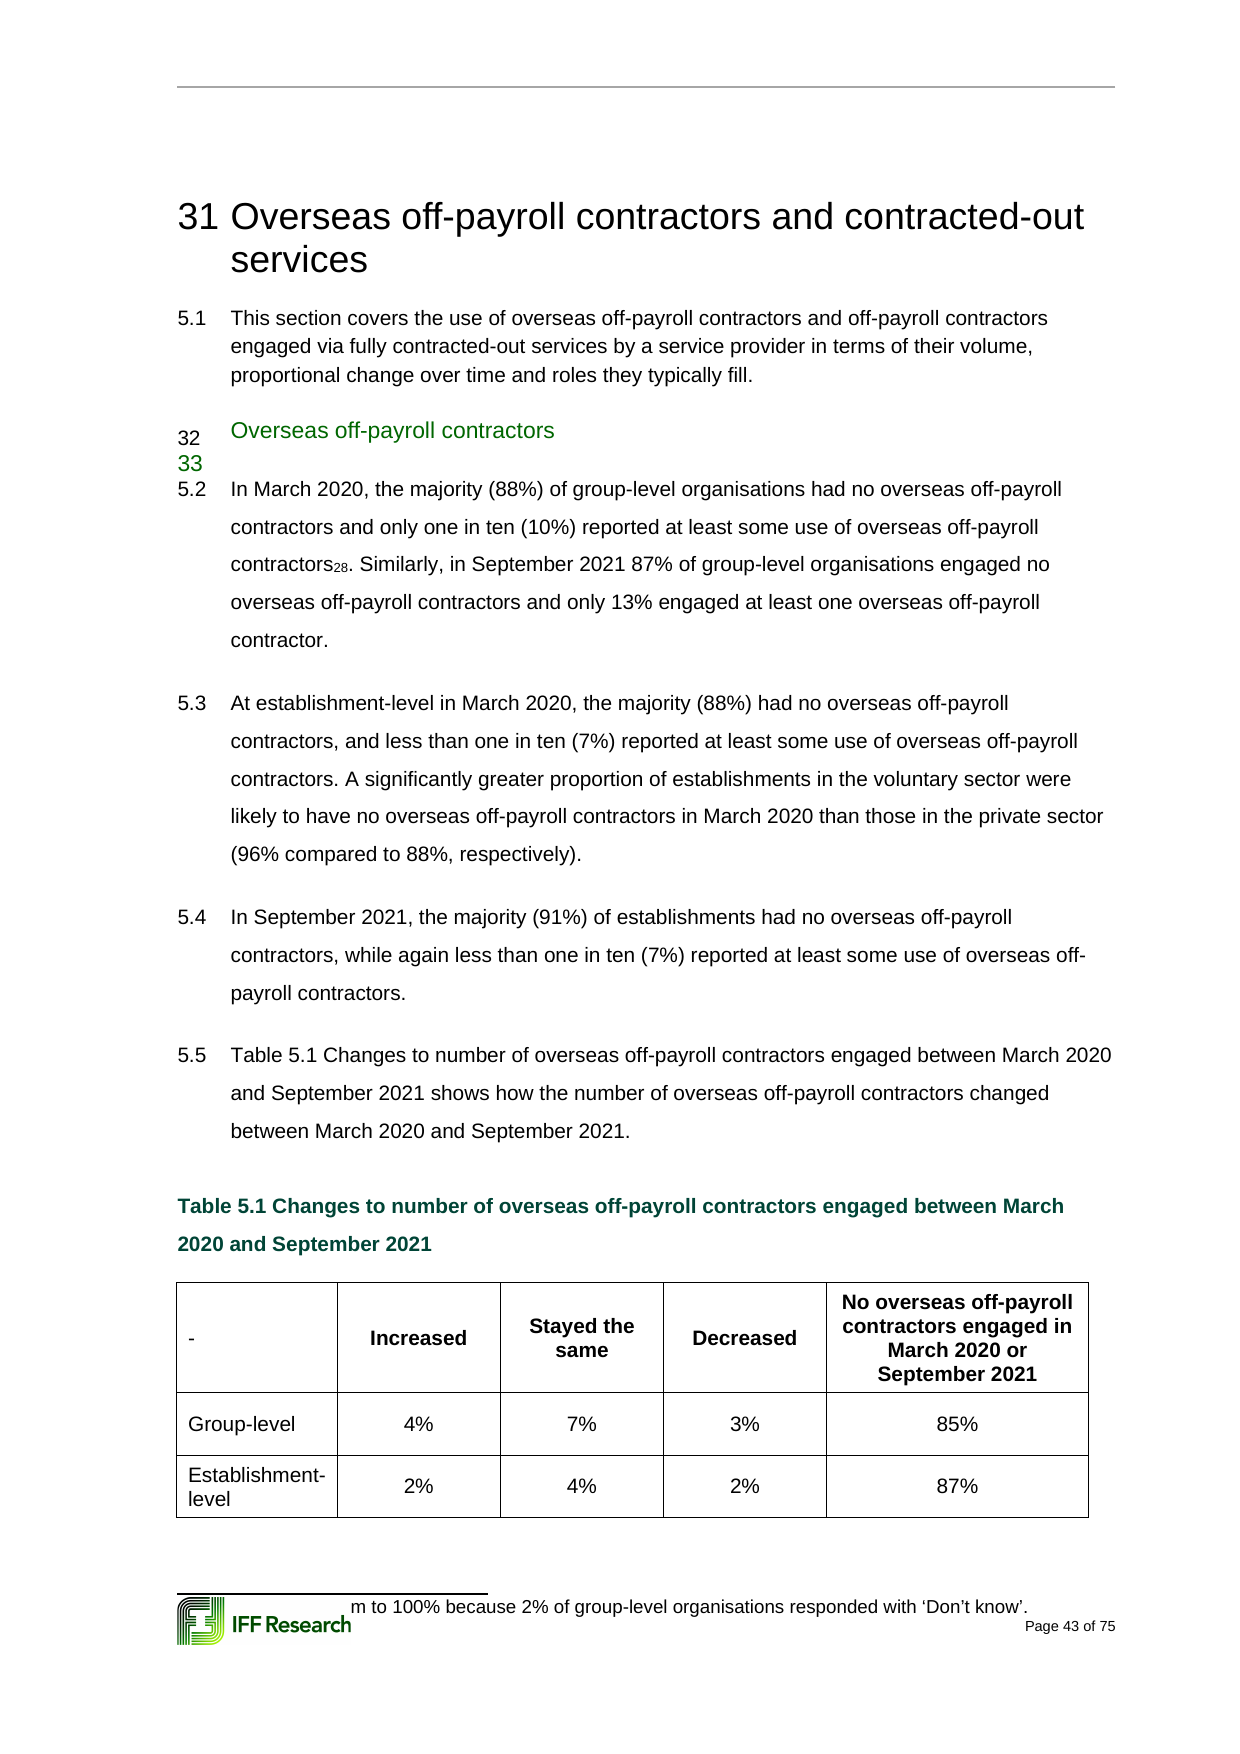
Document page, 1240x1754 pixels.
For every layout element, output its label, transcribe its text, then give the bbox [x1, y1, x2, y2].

table_cell 4% [338, 1393, 500, 1455]
table_cell 3% [664, 1393, 826, 1455]
table_cell 2% [338, 1456, 500, 1517]
table_header Stayed the same [501, 1283, 663, 1392]
list In September 2021, the majority (91%) of establishments had no overseas off-payroll contractors, while again less than one in ten (7%) reported at least some use of overseas off-payroll contractors. [177, 905, 1115, 1012]
table_cell Establishment-level [177, 1456, 337, 1517]
table_cell 7% [501, 1393, 663, 1455]
table_header - [177, 1283, 337, 1392]
table_header No overseas off-payroll contractors engaged in March 2020 or September 2021 [827, 1283, 1088, 1392]
list Figures do not sum to 100% because 2% of group-level organisations responded with ‘Don’t know’. [177, 1594, 1115, 1618]
list This section covers the use of overseas off-payroll contractors and off-payroll contractors engaged via fully contracted-out services by a service provider in terms of their volume, proportional change over time and roles they typically fill. [177, 306, 1115, 387]
subtitle Overseas off-payroll contractors [177, 417, 1115, 450]
table_header Decreased [664, 1283, 826, 1392]
table_cell Group-level [177, 1393, 337, 1455]
table_cell 4% [501, 1456, 663, 1517]
list In March 2020, the majority (88%) of group-level organisations had no overseas off-payroll contractors and only one in ten (10%) reported at least some use of overseas off-payroll contractors. Similarly, in September 2021 87% of group-level organisations engaged no overseas off-payroll contractors and only 13% engaged at least one overseas off-payroll contractor. [177, 477, 1115, 659]
table_cell 2% [664, 1456, 826, 1517]
table_header Increased [338, 1283, 500, 1392]
list At establishment-level in March 2020, the majority (88%) had no overseas off-payroll contractors, and less than one in ten (7%) reported at least some use of overseas off-payroll contractors. A significantly greater proportion of establishments in the voluntary sector were likely to have no overseas off-payroll contractors in March 2020 than those in the private sector (96% compared to 88%, respectively). [177, 691, 1115, 873]
text Table 5.1 Changes to number of overseas off-payroll contractors engaged between March 2020 and September 2021 [177, 1194, 1115, 1263]
table_cell 87% [827, 1456, 1088, 1517]
subtitle Overseas off-payroll contractors and contracted-out services [177, 194, 1115, 281]
table_cell 85% [827, 1393, 1088, 1455]
list Table 5.1 shows how the number of overseas off-payroll contractors changed between March 2020 and September 2021. [177, 1043, 1115, 1150]
